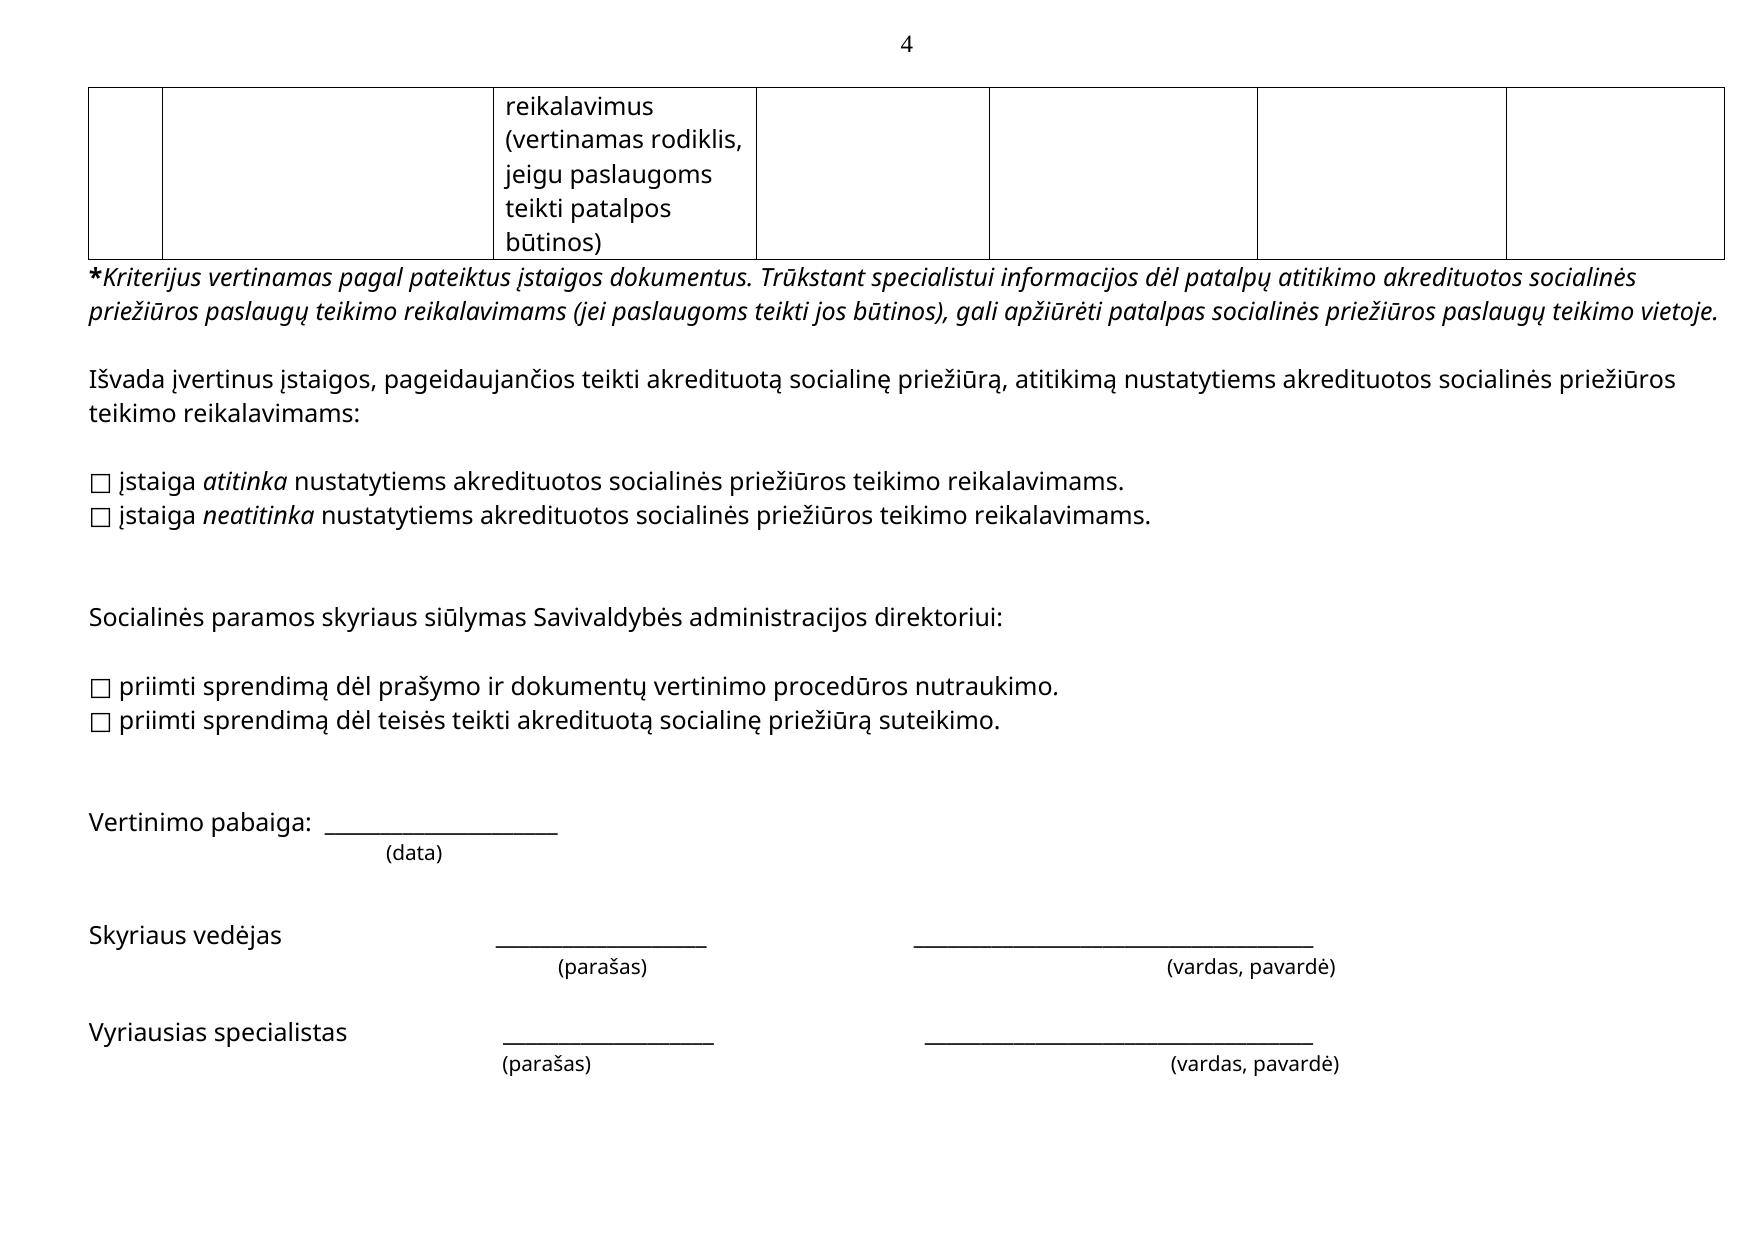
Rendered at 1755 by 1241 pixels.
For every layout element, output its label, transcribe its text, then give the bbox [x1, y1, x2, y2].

text (parašas) (vardas, pavardė) [89, 952, 1724, 981]
text □ įstaiga atitinka nustatytiems akredituotos socialinės priežiūros teikimo reikalavimams. [89, 464, 1724, 498]
table_cell [990, 88, 1257, 258]
text □ priimti sprendimą dėl teisės teikti akredituotą socialinę priežiūrą suteikimo. [89, 702, 1724, 736]
text *Kriterijus vertinamas pagal pateiktus įstaigos dokumentus. Trūkstant specialistui informacijos dėl patalpų atitikimo akredituotos socialinės priežiūros paslaugų teikimo reikalavimams (jei paslaugoms teikti jos būtinos), gali apžiūrėti patalpas socialinės priežiūros paslaugų teikimo vietoje. [89, 260, 1724, 328]
text □ įstaiga neatitinka nustatytiems akredituotos socialinės priežiūros teikimo reikalavimams. [89, 498, 1724, 532]
table_cell [757, 88, 989, 258]
table_cell [89, 88, 162, 258]
table_cell [1507, 88, 1724, 258]
text □ priimti sprendimą dėl prašymo ir dokumentų vertinimo procedūros nutraukimo. [89, 668, 1724, 702]
table_cell reikalavimus (vertinamas rodiklis, jeigu paslaugoms teikti patalpos būtinos) [494, 88, 756, 258]
text Vyriausias specialistas ___________________ ___________________________________ [89, 1014, 1724, 1049]
text (data) [89, 838, 1724, 867]
table_cell [163, 88, 493, 258]
text Vertinimo pabaiga: _____________________ [89, 804, 1724, 838]
table_cell [1258, 88, 1506, 258]
text Išvada įvertinus įstaigos, pageidaujančios teikti akredituotą socialinę priežiūrą, atitikimą nustatytiems akredituotos socialinės priežiūros teikimo reikalavimams: [89, 362, 1724, 430]
text (parašas) (vardas, pavardė) [502, 1049, 1724, 1077]
text Skyriaus vedėjas ___________________ ____________________________________ [89, 918, 1724, 952]
text Socialinės paramos skyriaus siūlymas Savivaldybės administracijos direktoriui: [89, 600, 1724, 634]
